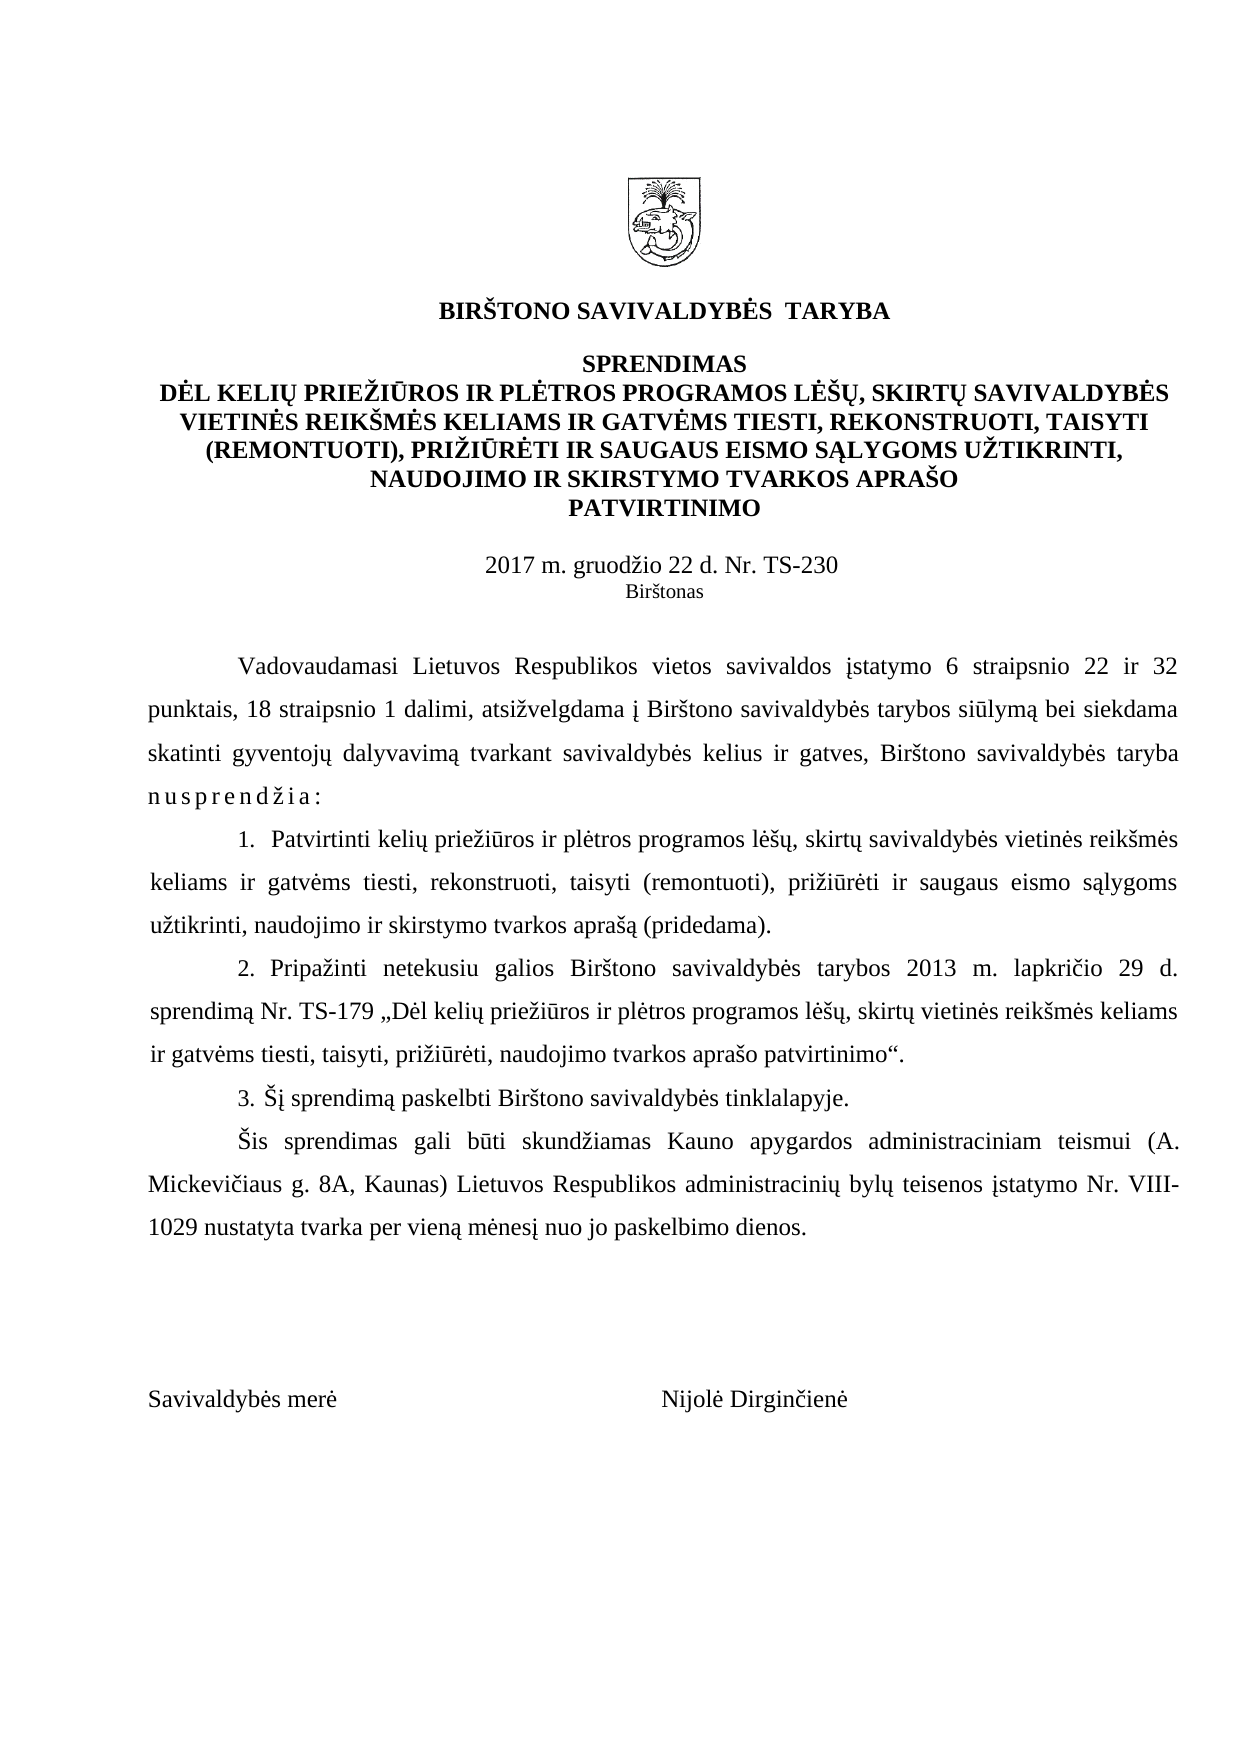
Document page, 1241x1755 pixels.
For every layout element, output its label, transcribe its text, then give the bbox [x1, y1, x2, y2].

text 3. Šį sprendimą paskelbti Birštono savivaldybės tinklalapyje. [150, 1083, 1181, 1111]
text Šis sprendimas gali būti skundžiamas Kauno apygardos administraciniam teismui (A. Mickevičiaus g. 8A, Kaunas) Lietuvos Respublikos administracinių bylų teisenos įstatymo Nr. VIII-1029 nustatyta tvarka per vieną mėnesį nuo jo paskelbimo dienos. [148, 1126, 1181, 1241]
text PATVIRTINIMO [148, 493, 1181, 522]
text Savivaldybės merė Nijolė Dirginčienė [148, 1384, 1181, 1413]
text Vadovaudamasi Lietuvos Respublikos vietos savivaldos įstatymo 6 straipsnio 22 ir 32 punktais, 18 straipsnio 1 dalimi, atsižvelgdama į Birštono savivaldybės tarybos siūlymą bei siekdama skatinti gyventojų dalyvavimą tvarkant savivaldybės kelius ir gatves, Birštono savivaldybės taryba nusprendžia: [148, 651, 1179, 809]
text BIRŠTONO SAVIVALDYBĖS TARYBA [148, 296, 1181, 325]
text 2017 m. gruodžio 22 d. Nr. TS-230 [148, 550, 1181, 579]
text 1. Patvirtinti kelių priežiūros ir plėtros programos lėšų, skirtų savivaldybės vietinės reikšmės keliams ir gatvėms tiesti, rekonstruoti, taisyti (remontuoti), prižiūrėti ir saugaus eismo sąlygoms užtikrinti, naudojimo ir skirstymo tvarkos aprašą (pridedama). [150, 824, 1179, 939]
text 2. Pripažinti netekusiu galios Birštono savivaldybės tarybos 2013 m. lapkričio 29 d. sprendimą Nr. TS-179 „Dėl kelių priežiūros ir plėtros programos lėšų, skirtų vietinės reikšmės keliams ir gatvėms tiesti, taisyti, prižiūrėti, naudojimo tvarkos aprašo patvirtinimo“. [150, 953, 1179, 1068]
text DĖL KELIŲ PRIEŽIŪROS IR PLĖTROS PROGRAMOS LĖŠŲ, SKIRTŲ SAVIVALDYBĖS VIETINĖS REIKŠMĖS KELIAMS IR GATVĖMS TIESTI, REKONSTRUOTI, TAISYTI (REMONTUOTI), PRIŽIŪRĖTI IR SAUGAUS EISMO SĄLYGOMS UŽTIKRINTI, NAUDOJIMO IR SKIRSTYMO TVARKOS APRAŠO [148, 378, 1181, 493]
text SPRENDIMAS [148, 349, 1181, 378]
text Birštonas [148, 579, 1181, 603]
